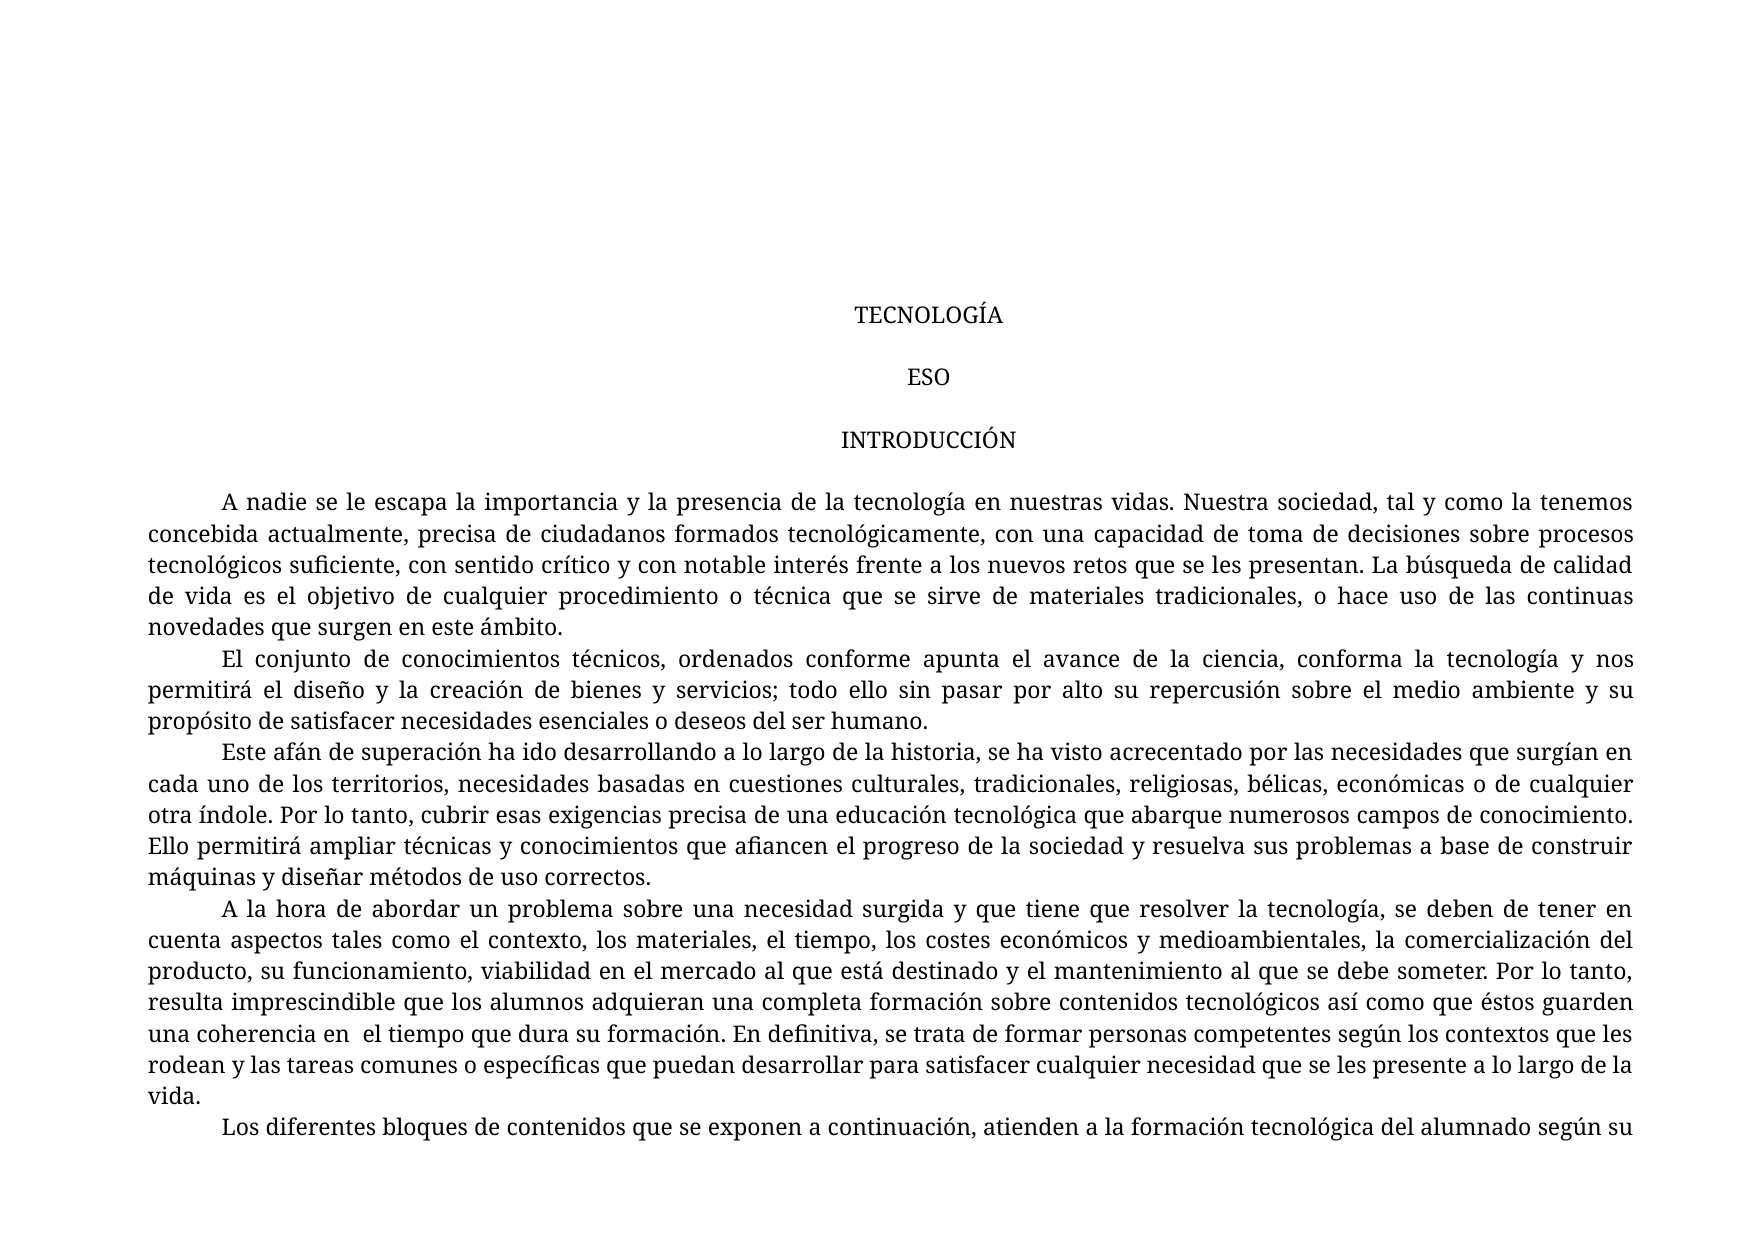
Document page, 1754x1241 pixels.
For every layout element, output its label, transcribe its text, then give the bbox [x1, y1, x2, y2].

text El conjunto de conocimientos técnicos, ordenados conforme apunta el avance de la ciencia, conforma la tecnología y nos permitirá el diseño y la creación de bienes y servicios; todo ello sin pasar por alto su repercusión sobre el medio ambiente y su propósito de satisfacer necesidades esenciales o deseos del ser humano. [148, 642, 1636, 736]
text A la hora de abordar un problema sobre una necesidad surgida y que tiene que resolver la tecnología, se deben de tener en cuenta aspectos tales como el contexto, los materiales, el tiempo, los costes económicos y medioambientales, la comercialización del producto, su funcionamiento, viabilidad en el mercado al que está destinado y el mantenimiento al que se debe someter. Por lo tanto, resulta imprescindible que los alumnos adquieran una completa formación sobre contenidos tecnológicos así como que éstos guarden una coherencia en el tiempo que dura su formación. En definitiva, se trata de formar personas competentes según los contextos que les rodean y las tareas comunes o específicas que puedan desarrollar para satisfacer cualquier necesidad que se les presente a lo largo de la vida. [148, 892, 1636, 1111]
text A nadie se le escapa la importancia y la presencia de la tecnología en nuestras vidas. Nuestra sociedad, tal y como la tenemos concebida actualmente, precisa de ciudadanos formados tecnológicamente, con una capacidad de toma de decisiones sobre procesos tecnológicos suficiente, con sentido crítico y con notable interés frente a los nuevos retos que se les presentan. La búsqueda de calidad de vida es el objetivo de cualquier procedimiento o técnica que se sirve de materiales tradicionales, o hace uso de las continuas novedades que surgen en este ámbito. [148, 486, 1636, 642]
text TECNOLOGÍA [148, 299, 1636, 330]
text Introducción [148, 424, 1636, 455]
text ESO [148, 361, 1636, 392]
text Los diferentes bloques de contenidos que se exponen a continuación, atienden a la formación tecnológica del alumnado según su [148, 1111, 1636, 1142]
text Este afán de superación ha ido desarrollando a lo largo de la historia, se ha visto acrecentado por las necesidades que surgían en cada uno de los territorios, necesidades basadas en cuestiones culturales, tradicionales, religiosas, bélicas, económicas o de cualquier otra índole. Por lo tanto, cubrir esas exigencias precisa de una educación tecnológica que abarque numerosos campos de conocimiento. Ello permitirá ampliar técnicas y conocimientos que afiancen el progreso de la sociedad y resuelva sus problemas a base de construir máquinas y diseñar métodos de uso correctos. [148, 736, 1636, 892]
